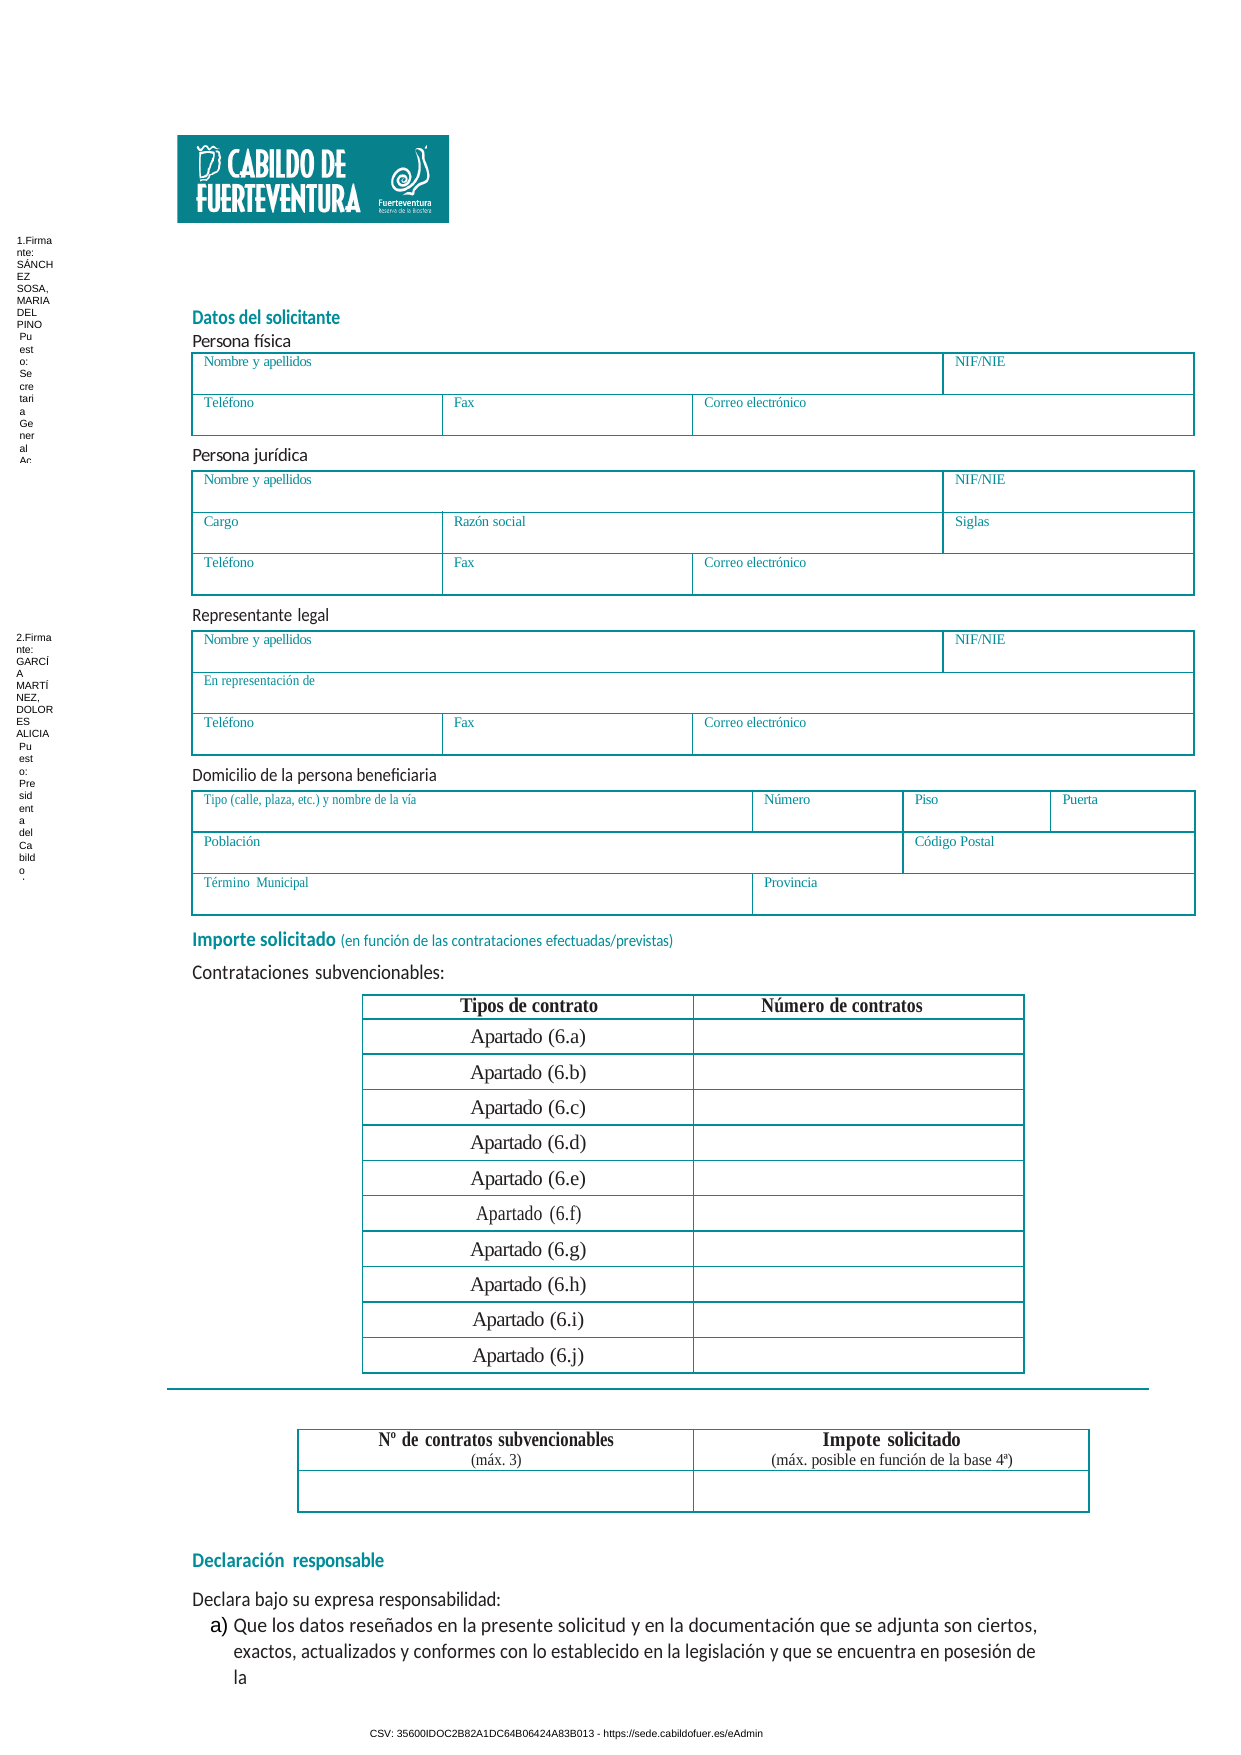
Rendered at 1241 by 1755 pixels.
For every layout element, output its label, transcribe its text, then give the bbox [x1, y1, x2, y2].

table_cell Correo electrónico [693, 554, 1193, 594]
list Que los datos reseñados en la presente solicitud y en la documentación que se adjunta son ciertos, exactos, actualizados y conformes con lo establecido en la legislación y que se encuentra en posesión de la [210, 1612, 1049, 1689]
text 2.Firmante: GARCÍA MARTÍNEZ, DOLORES ALICIA [16, 632, 53, 740]
table_header Número [753, 792, 902, 831]
text Contrataciones subvencionables: [192, 959, 1241, 984]
text 1.Firmante: SÁNCHEZ SOSA,MARIA DEL PINO [17, 234, 54, 330]
table_cell Teléfono [193, 714, 442, 754]
table_header Impote solicitado (máx. posible en función de la base 4ª) [694, 1430, 1088, 1470]
table_cell [694, 1338, 1023, 1372]
table_header Puerta [1051, 792, 1194, 831]
text Puesto: Secretaria General Acctal. del Pleno Fecha Firma: 26/05/2025 09:22:21 [19, 331, 37, 463]
table_header Nº de contratos subvencionables (máx. 3) [299, 1430, 693, 1470]
table_cell [694, 1126, 1023, 1159]
table_cell Apartado (6.b) [363, 1055, 693, 1088]
table_header NIF/NIE [944, 472, 1193, 511]
table_cell [694, 1020, 1023, 1053]
table_cell Fax [443, 714, 692, 754]
table_cell Siglas [944, 513, 1193, 553]
table_cell Razón social [443, 513, 942, 553]
text Domicilio de la persona beneficiaria [192, 763, 1241, 786]
table_cell Fax [443, 554, 692, 594]
table_cell Apartado (6.e) [363, 1161, 693, 1195]
table_header Número de contratos [694, 996, 1023, 1018]
table_cell Población [193, 833, 902, 872]
subtitle Datos del solicitante [192, 304, 1241, 329]
table_cell Término Municipal [193, 874, 752, 914]
table_cell Código Postal [904, 833, 1194, 872]
table_cell Apartado (6.f) [363, 1196, 693, 1230]
table_cell Teléfono [193, 554, 442, 594]
table_cell [694, 1267, 1023, 1301]
table_header NIF/NIE [944, 632, 1193, 671]
subtitle Declaración responsable [192, 1548, 1241, 1573]
text Persona jurídica [192, 443, 1241, 466]
table_cell Apartado (6.j) [363, 1338, 693, 1372]
table_header Nombre y apellidos [193, 354, 942, 393]
text Puesto: Presidenta del Cabildo de Fuerteventura Fecha Firma: 26/05/2025 13:34:51 [19, 740, 36, 879]
text Persona física [192, 329, 1241, 352]
table_cell Cargo [193, 513, 442, 553]
table_header Nombre y apellidos [193, 472, 942, 511]
table_cell Fax [443, 395, 692, 435]
table_cell Teléfono [193, 395, 442, 435]
table_cell Apartado (6.g) [363, 1232, 693, 1266]
text Declara bajo su expresa responsabilidad: [192, 1586, 1241, 1611]
table_cell [694, 1196, 1023, 1230]
table_header Piso [904, 792, 1050, 831]
table_cell [299, 1471, 693, 1511]
table_cell [694, 1055, 1023, 1088]
table_header Nombre y apellidos [193, 632, 942, 671]
table_cell Apartado (6.d) [363, 1126, 693, 1159]
table_cell [694, 1090, 1023, 1124]
text Representante legal [192, 603, 1241, 626]
table_header Tipo (calle, plaza, etc.) y nombre de la vía [193, 792, 752, 831]
table_header NIF/NIE [944, 354, 1193, 393]
table_cell [694, 1303, 1023, 1337]
table_cell Apartado (6.a) [363, 1020, 693, 1053]
table_cell Apartado (6.i) [363, 1303, 693, 1337]
table_cell [694, 1471, 1088, 1511]
text Importe solicitado (en función de las contrataciones efectuadas/previstas) [192, 926, 1241, 952]
table_cell [694, 1232, 1023, 1266]
table_cell Correo electrónico [693, 395, 1193, 435]
table_header Tipos de contrato [363, 996, 693, 1018]
table_cell Provincia [753, 874, 1194, 914]
table_cell [694, 1161, 1023, 1195]
table_cell En representación de [193, 673, 1193, 713]
table_cell Apartado (6.c) [363, 1090, 693, 1124]
table_cell Correo electrónico [693, 714, 1193, 754]
table_cell Apartado (6.h) [363, 1267, 693, 1301]
